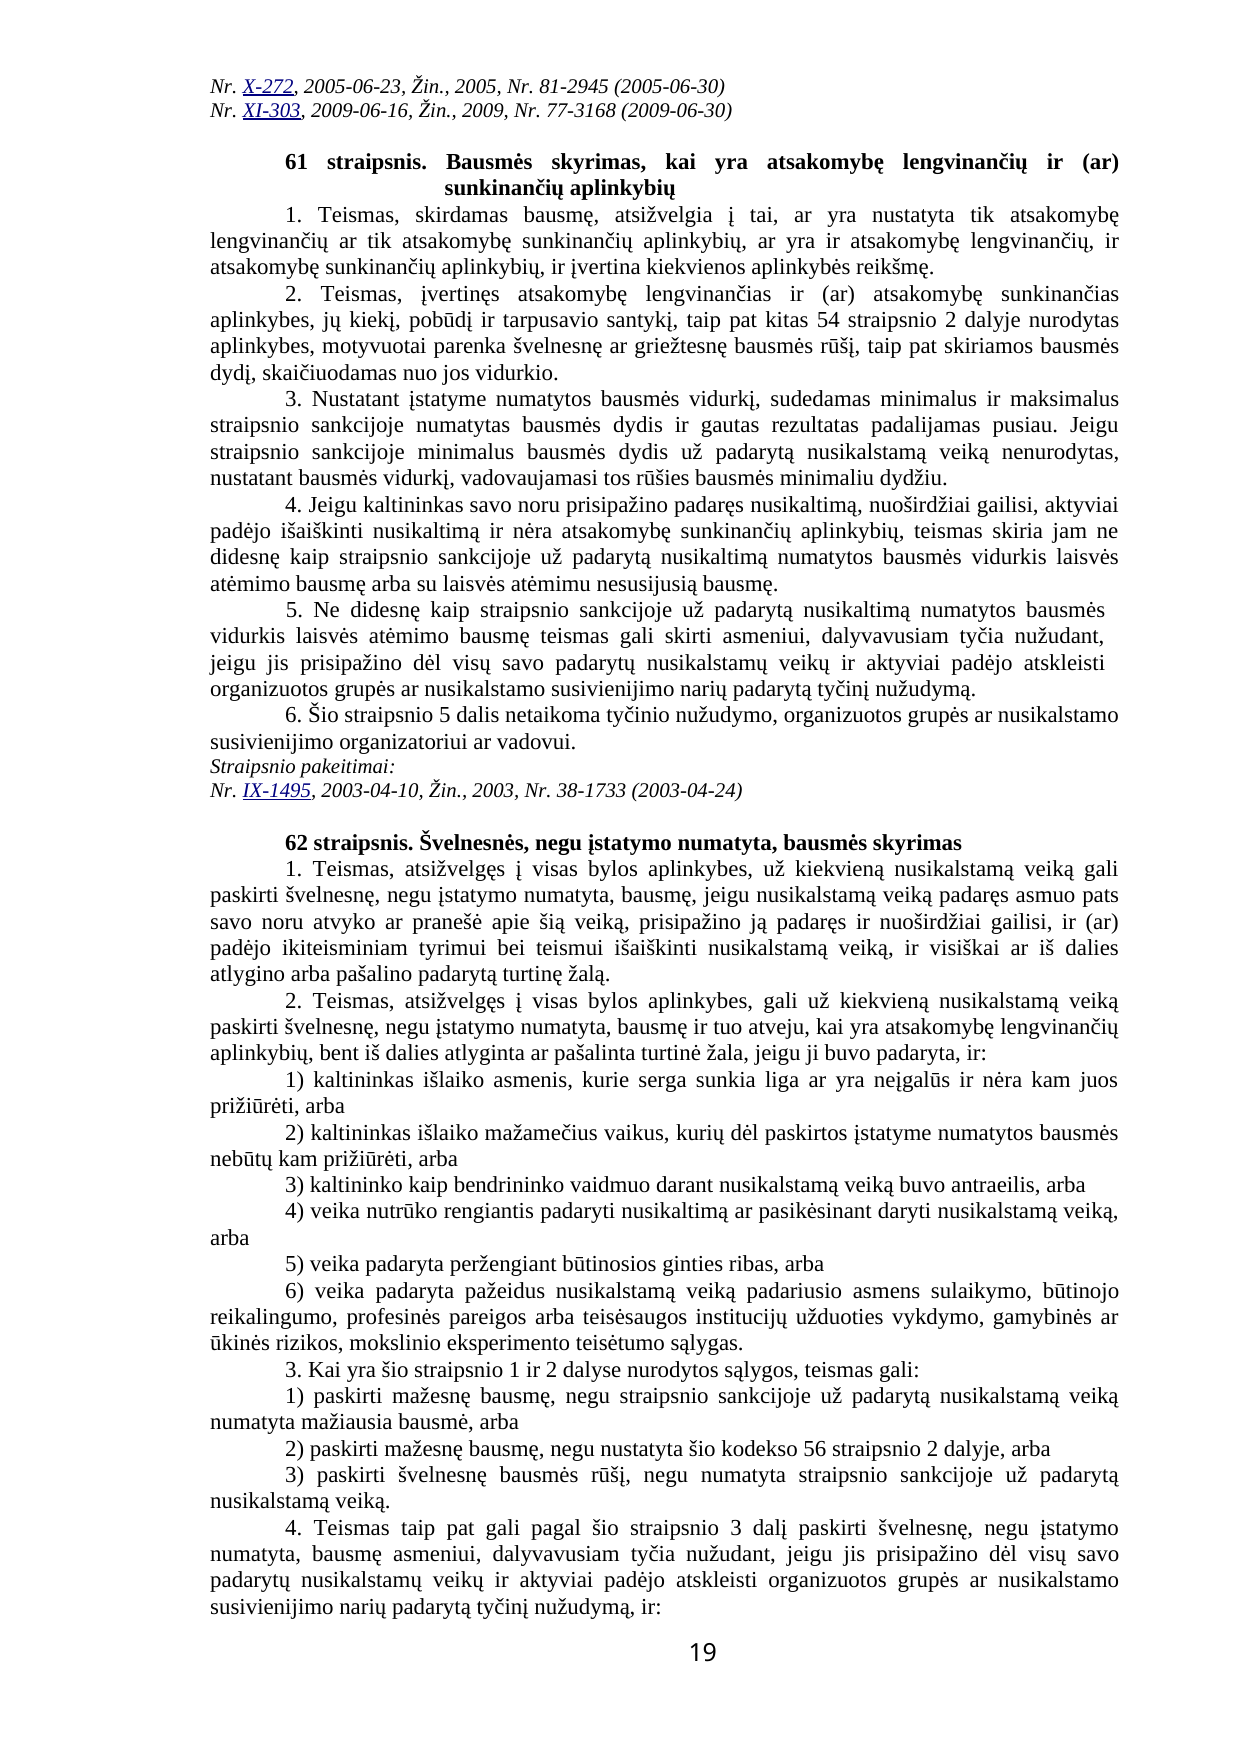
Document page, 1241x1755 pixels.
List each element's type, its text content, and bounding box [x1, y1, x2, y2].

text 6) veika padaryta pažeidus nusikalstamą veiką padariusio asmens sulaikymo, būtinojo reikalingumo, profesinės pareigos arba teisėsaugos institucijų užduoties vykdymo, gamybinės ar ūkinės rizikos, mokslinio eksperimento teisėtumo sąlygas. [210, 1277, 1120, 1356]
text 61 straipsnis. Bausmės skyrimas, kai yra atsakomybę lengvinančių ir (ar) sunkinančių aplinkybių [285, 148, 1120, 201]
text 1. Teismas, atsižvelgęs į visas bylos aplinkybes, už kiekvieną nusikalstamą veiką gali paskirti švelnesnę, negu įstatymo numatyta, bausmę, jeigu nusikalstamą veiką padaręs asmuo pats savo noru atvyko ar pranešė apie šią veiką, prisipažino ją padaręs ir nuoširdžiai gailisi, ir (ar) padėjo ikiteisminiam tyrimui bei teismui išaiškinti nusikalstamą veiką, ir visiškai ar iš dalies atlygino arba pašalino padarytą turtinę žalą. [210, 855, 1120, 987]
text Straipsnio pakeitimai: [210, 754, 1120, 778]
text Nr. IX-1495, 2003-04-10, Žin., 2003, Nr. 38-1733 (2003-04-24) [210, 778, 1120, 802]
text 3) kaltininko kaip bendrininko vaidmuo darant nusikalstamą veiką buvo antraeilis, arba [210, 1171, 1120, 1198]
text 5) veika padaryta peržengiant būtinosios ginties ribas, arba [210, 1250, 1120, 1277]
text 4. Jeigu kaltininkas savo noru prisipažino padaręs nusikaltimą, nuoširdžiai gailisi, aktyviai padėjo išaiškinti nusikaltimą ir nėra atsakomybę sunkinančių aplinkybių, teismas skiria jam ne didesnę kaip straipsnio sankcijoje už padarytą nusikaltimą numatytos bausmės vidurkis laisvės atėmimo bausmę arba su laisvės atėmimu nesusijusią bausmę. [210, 491, 1120, 596]
text Nr. X-272, 2005-06-23, Žin., 2005, Nr. 81-2945 (2005-06-30) [210, 73, 1120, 98]
text 1. Teismas, skirdamas bausmę, atsižvelgia į tai, ar yra nustatyta tik atsakomybę lengvinančių ar tik atsakomybę sunkinančių aplinkybių, ar yra ir atsakomybę lengvinančių, ir atsakomybę sunkinančių aplinkybių, ir įvertina kiekvienos aplinkybės reikšmę. [210, 201, 1120, 280]
text 3) paskirti švelnesnę bausmės rūšį, negu numatyta straipsnio sankcijoje už padarytą nusikalstamą veiką. [210, 1461, 1120, 1514]
text Nr. XI-303, 2009-06-16, Žin., 2009, Nr. 77-3168 (2009-06-30) [210, 98, 1120, 122]
text 2) kaltininkas išlaiko mažamečius vaikus, kurių dėl paskirtos įstatyme numatytos bausmės nebūtų kam prižiūrėti, arba [210, 1118, 1120, 1171]
text 1) kaltininkas išlaiko asmenis, kurie serga sunkia liga ar yra neįgalūs ir nėra kam juos prižiūrėti, arba [210, 1066, 1120, 1118]
text 2. Teismas, atsižvelgęs į visas bylos aplinkybes, gali už kiekvieną nusikalstamą veiką paskirti švelnesnę, negu įstatymo numatyta, bausmę ir tuo atveju, kai yra atsakomybę lengvinančių aplinkybių, bent iš dalies atlyginta ar pašalinta turtinė žala, jeigu ji buvo padaryta, ir: [210, 987, 1120, 1066]
text 62 straipsnis. Švelnesnės, negu įstatymo numatyta, bausmės skyrimas [210, 829, 1120, 855]
text 1) paskirti mažesnę bausmę, negu straipsnio sankcijoje už padarytą nusikalstamą veiką numatyta mažiausia bausmė, arba [210, 1382, 1120, 1435]
text 5. Ne didesnę kaip straipsnio sankcijoje už padarytą nusikaltimą numatytos bausmės vidurkis laisvės atėmimo bausmę teismas gali skirti asmeniui, dalyvavusiam tyčia nužudant, jeigu jis prisipažino dėl visų savo padarytų nusikalstamų veikų ir aktyviai padėjo atskleisti organizuotos grupės ar nusikalstamo susivienijimo narių padarytą tyčinį nužudymą. [210, 596, 1106, 701]
text 2. Teismas, įvertinęs atsakomybę lengvinančias ir (ar) atsakomybę sunkinančias aplinkybes, jų kiekį, pobūdį ir tarpusavio santykį, taip pat kitas 54 straipsnio 2 dalyje nurodytas aplinkybes, motyvuotai parenka švelnesnę ar griežtesnę bausmės rūšį, taip pat skiriamos bausmės dydį, skaičiuodamas nuo jos vidurkio. [210, 280, 1120, 385]
text 3. Nustatant įstatyme numatytos bausmės vidurkį, sudedamas minimalus ir maksimalus straipsnio sankcijoje numatytas bausmės dydis ir gautas rezultatas padalijamas pusiau. Jeigu straipsnio sankcijoje minimalus bausmės dydis už padarytą nusikalstamą veiką nenurodytas, nustatant bausmės vidurkį, vadovaujamasi tos rūšies bausmės minimaliu dydžiu. [210, 385, 1120, 491]
text 4. Teismas taip pat gali pagal šio straipsnio 3 dalį paskirti švelnesnę, negu įstatymo numatyta, bausmę asmeniui, dalyvavusiam tyčia nužudant, jeigu jis prisipažino dėl visų savo padarytų nusikalstamų veikų ir aktyviai padėjo atskleisti organizuotos grupės ar nusikalstamo susivienijimo narių padarytą tyčinį nužudymą, ir: [210, 1514, 1120, 1619]
text 4) veika nutrūko rengiantis padaryti nusikaltimą ar pasikėsinant daryti nusikalstamą veiką, arba [210, 1198, 1120, 1250]
text 6. Šio straipsnio 5 dalis netaikoma tyčinio nužudymo, organizuotos grupės ar nusikalstamo susivienijimo organizatoriui ar vadovui. [210, 701, 1120, 754]
text 2) paskirti mažesnę bausmę, negu nustatyta šio kodekso 56 straipsnio 2 dalyje, arba [210, 1435, 1120, 1461]
text 3. Kai yra šio straipsnio 1 ir 2 dalyse nurodytos sąlygos, teismas gali: [210, 1356, 1120, 1382]
